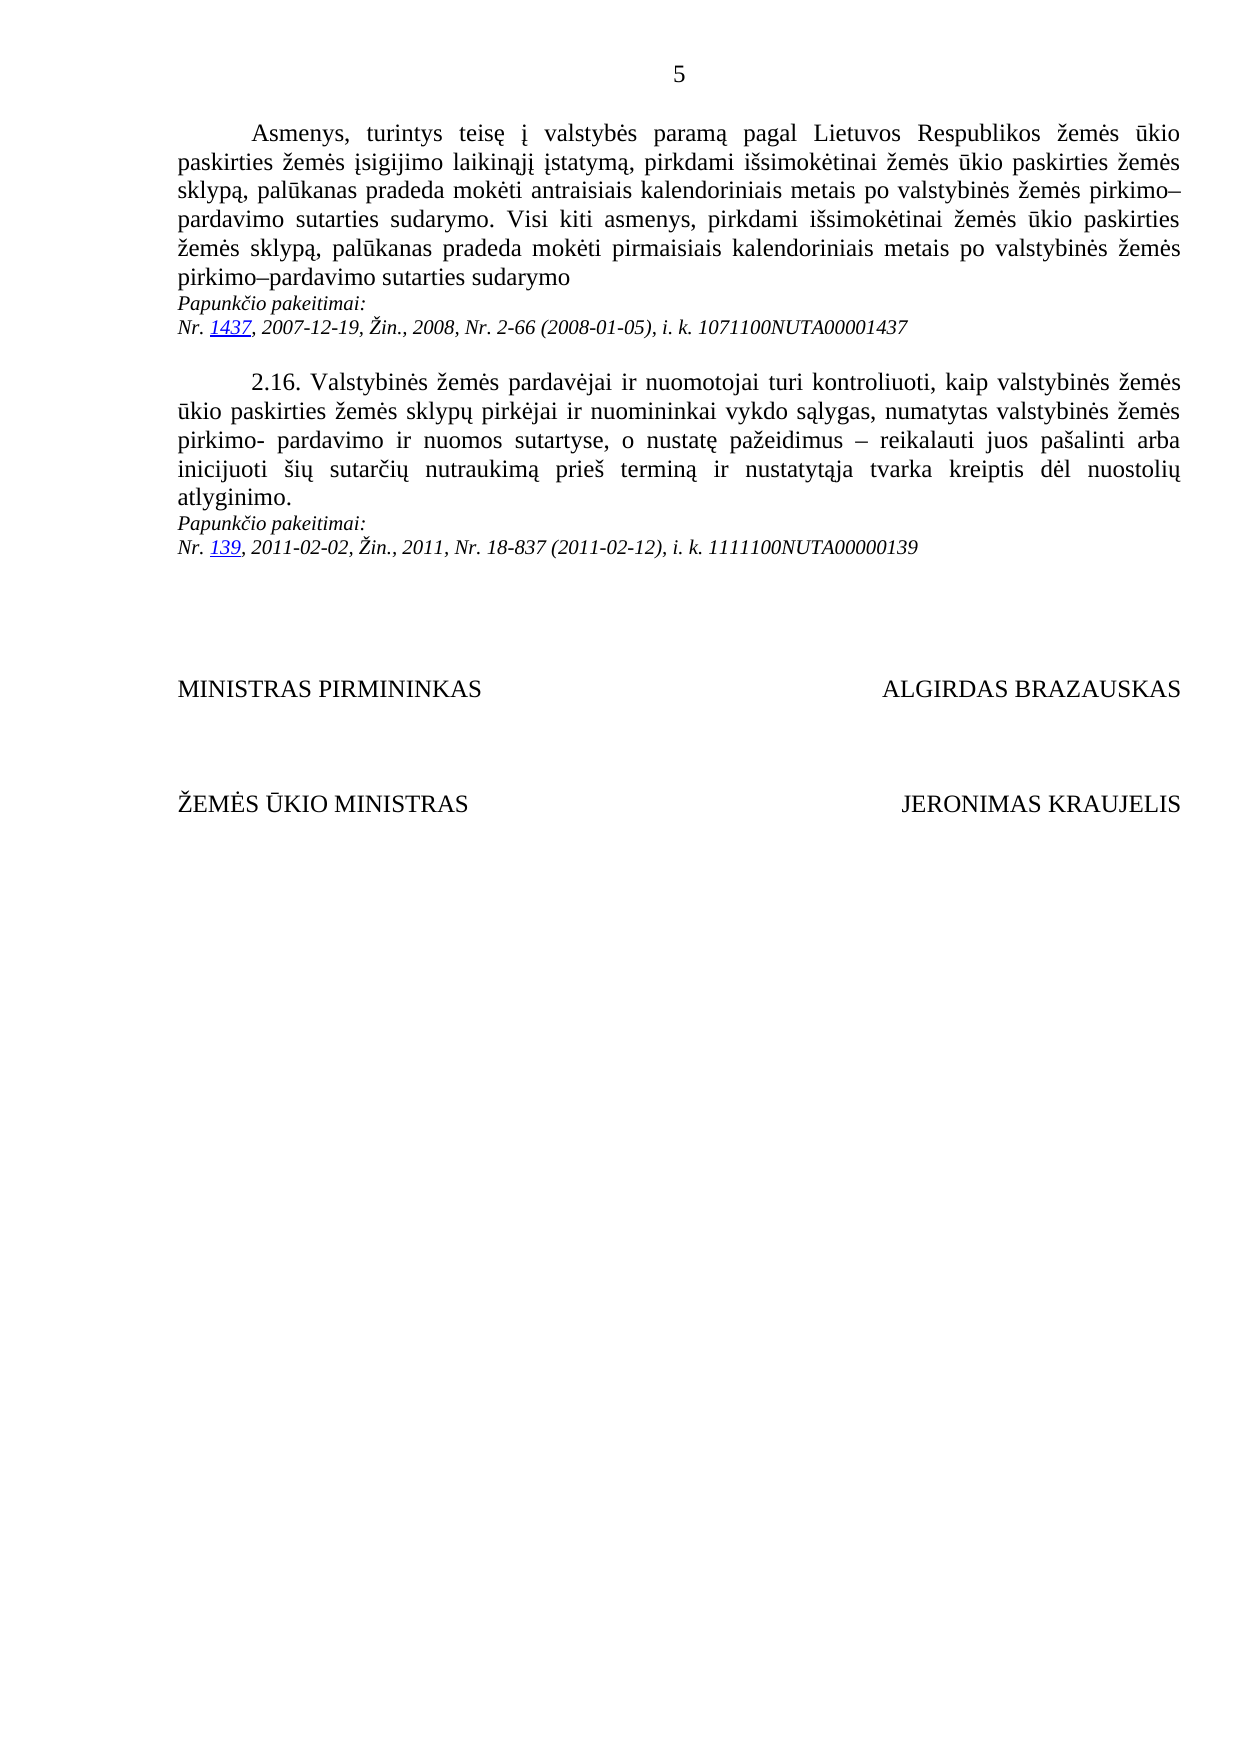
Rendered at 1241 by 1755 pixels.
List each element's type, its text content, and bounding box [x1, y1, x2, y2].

text Nr. 1437, 2007-12-19, Žin., 2008, Nr. 2-66 (2008-01-05), i. k. 1071100NUTA00001437 [177, 315, 1181, 339]
text Nr. 139, 2011-02-02, Žin., 2011, Nr. 18-837 (2011-02-12), i. k. 1111100NUTA00000139 [177, 535, 1181, 559]
text Ministras Pirmininkas Algirdas Brazauskas [177, 674, 1181, 703]
text 2.16. Valstybinės žemės pardavėjai ir nuomotojai turi kontroliuoti, kaip valstybinės žemės ūkio paskirties žemės sklypų pirkėjai ir nuomininkai vykdo sąlygas, numatytas valstybinės žemės pirkimo- pardavimo ir nuomos sutartyse, o nustatę pažeidimus – reikalauti juos pašalinti arba inicijuoti šių sutarčių nutraukimą prieš terminą ir nustatytąja tvarka kreiptis dėl nuostolių atlyginimo. [177, 367, 1181, 511]
text Papunkčio pakeitimai: [177, 291, 1181, 315]
text Asmenys, turintys teisę į valstybės paramą pagal Lietuvos Respublikos žemės ūkio paskirties žemės įsigijimo laikinąjį įstatymą, pirkdami išsimokėtinai žemės ūkio paskirties žemės sklypą, palūkanas pradeda mokėti antraisiais kalendoriniais metais po valstybinės žemės pirkimo–pardavimo sutarties sudarymo. Visi kiti asmenys, pirkdami išsimokėtinai žemės ūkio paskirties žemės sklypą, palūkanas pradeda mokėti pirmaisiais kalendoriniais metais po valstybinės žemės pirkimo–pardavimo sutarties sudarymo [177, 118, 1181, 291]
text Žemės ūkio ministras Jeronimas Kraujelis [177, 789, 1181, 818]
text Papunkčio pakeitimai: [177, 511, 1181, 535]
